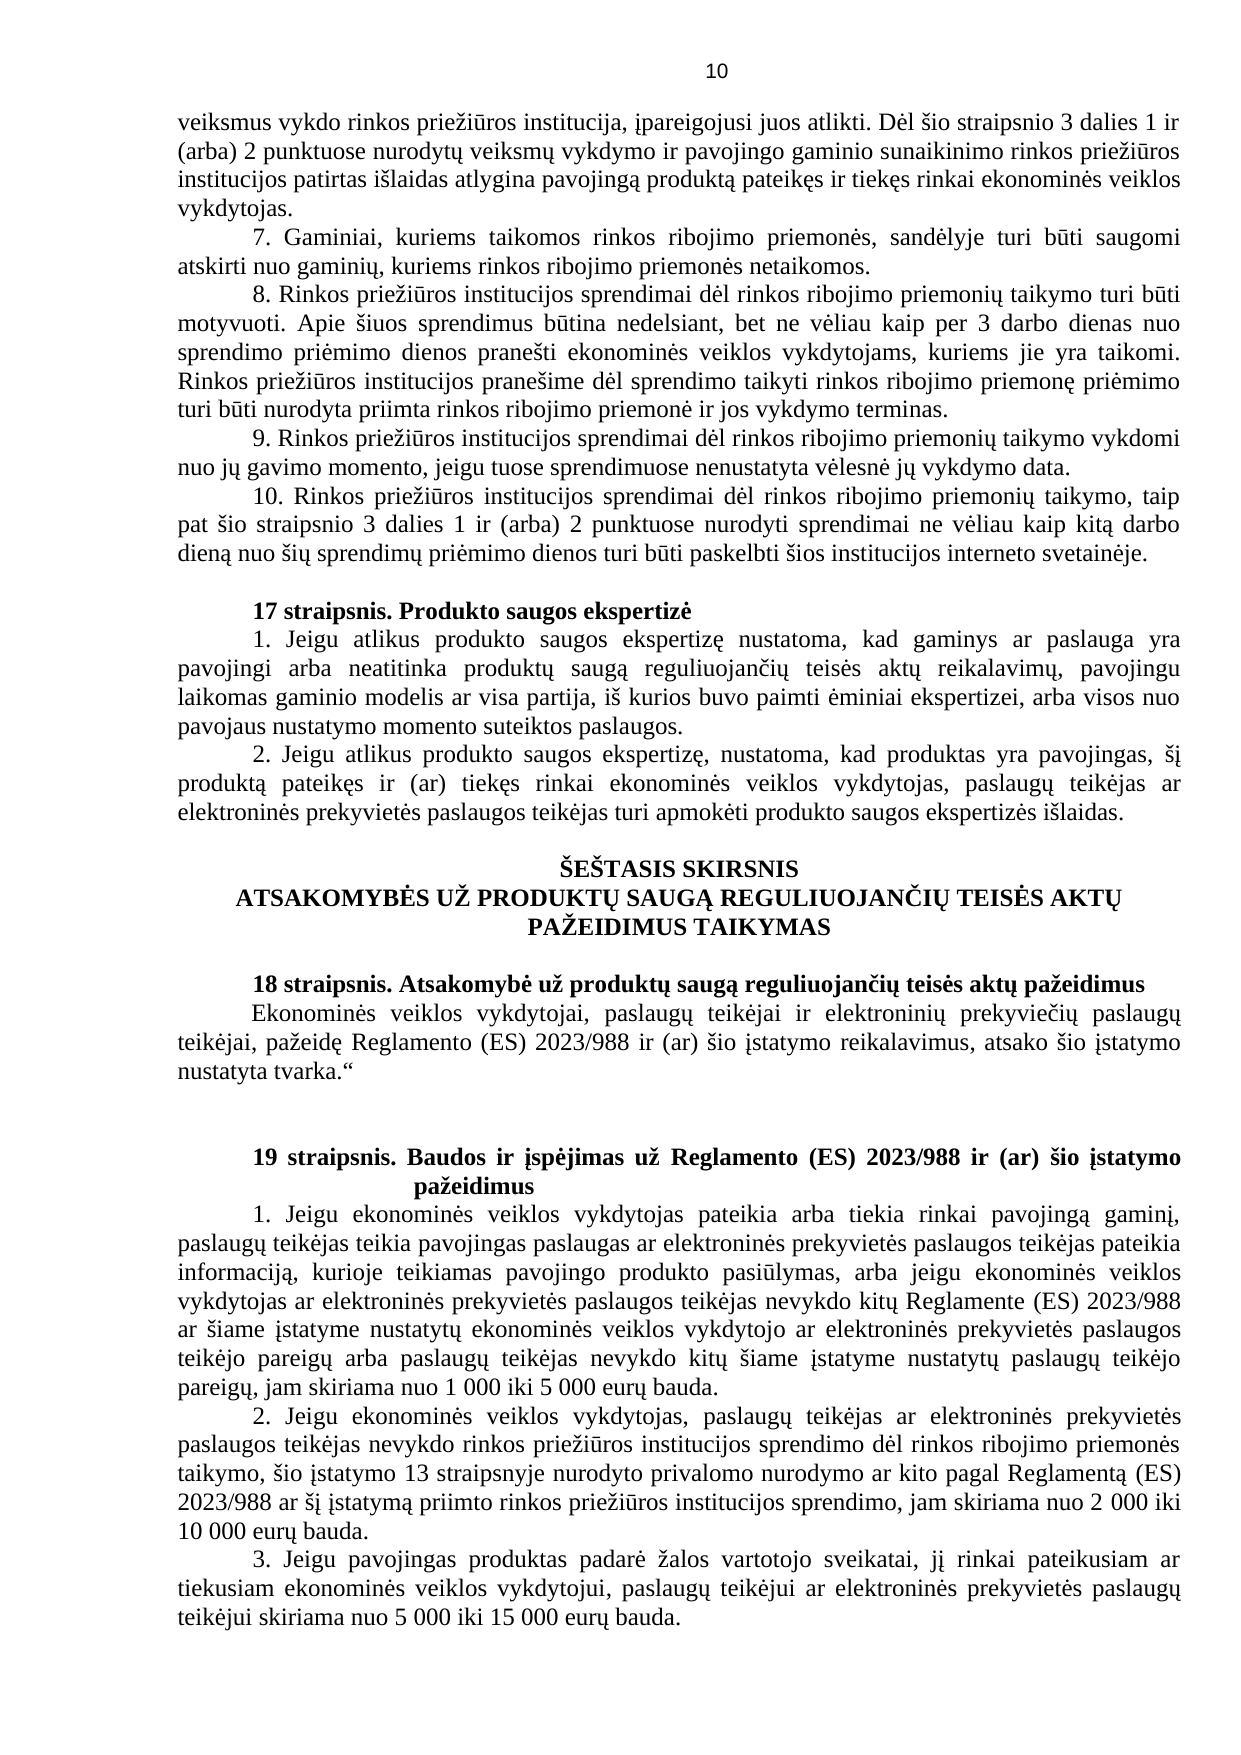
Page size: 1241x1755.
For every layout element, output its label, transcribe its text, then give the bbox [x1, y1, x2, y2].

text Ekonominės veiklos vykdytojai, paslaugų teikėjai ir elektroninių prekyviečių paslaugų teikėjai, pažeidę Reglamento (ES) 2023/988 ir (ar) šio įstatymo reikalavimus, atsako šio įstatymo nustatyta tvarka.“ [177, 998, 1181, 1084]
text 10. Rinkos priežiūros institucijos sprendimai dėl rinkos ribojimo priemonių taikymo, taip pat šio straipsnio 3 dalies 1 ir (arba) 2 punktuose nurodyti sprendimai ne vėliau kaip kitą darbo dieną nuo šių sprendimų priėmimo dienos turi būti paskelbti šios institucijos interneto svetainėje. [177, 481, 1181, 567]
text 2. Jeigu atlikus produkto saugos ekspertizę, nustatoma, kad produktas yra pavojingas, šį produktą pateikęs ir (ar) tiekęs rinkai ekonominės veiklos vykdytojas, paslaugų teikėjas ar elektroninės prekyvietės paslaugos teikėjas turi apmokėti produkto saugos ekspertizės išlaidas. [177, 739, 1181, 826]
text 7. Gaminiai, kuriems taikomos rinkos ribojimo priemonės, sandėlyje turi būti saugomi atskirti nuo gaminių, kuriems rinkos ribojimo priemonės netaikomos. [177, 222, 1181, 279]
text 1. Jeigu ekonominės veiklos vykdytojas pateikia arba tiekia rinkai pavojingą gaminį, paslaugų teikėjas teikia pavojingas paslaugas ar elektroninės prekyvietės paslaugos teikėjas pateikia informaciją, kurioje teikiamas pavojingo produkto pasiūlymas, arba jeigu ekonominės veiklos vykdytojas ar elektroninės prekyvietės paslaugos teikėjas nevykdo kitų Reglamente (ES) 2023/988 ar šiame įstatyme nustatytų ekonominės veiklos vykdytojo ar elektroninės prekyvietės paslaugos teikėjo pareigų arba paslaugų teikėjas nevykdo kitų šiame įstatyme nustatytų paslaugų teikėjo pareigų, jam skiriama nuo 1 000 iki 5 000 eurų bauda. [177, 1199, 1181, 1401]
text 3. Jeigu pavojingas produktas padarė žalos vartotojo sveikatai, jį rinkai pateikusiam ar tiekusiam ekonominės veiklos vykdytojui, paslaugų teikėjui ar elektroninės prekyvietės paslaugų teikėjui skiriama nuo 5 000 iki 15 000 eurų bauda. [177, 1544, 1181, 1631]
text 2. Jeigu ekonominės veiklos vykdytojas, paslaugų teikėjas ar elektroninės prekyvietės paslaugos teikėjas nevykdo rinkos priežiūros institucijos sprendimo dėl rinkos ribojimo priemonės taikymo, šio įstatymo 13 straipsnyje nurodyto privalomo nurodymo ar kito pagal Reglamentą (ES) 2023/988 ar šį įstatymą priimto rinkos priežiūros institucijos sprendimo, jam skiriama nuo 2 000 iki 10 000 eurų bauda. [177, 1401, 1181, 1544]
text veiksmus vykdo rinkos priežiūros institucija, įpareigojusi juos atlikti. Dėl šio straipsnio 3 dalies 1 ir (arba) 2 punktuose nurodytų veiksmų vykdymo ir pavojingo gaminio sunaikinimo rinkos priežiūros institucijos patirtas išlaidas atlygina pavojingą produktą pateikęs ir tiekęs rinkai ekonominės veiklos vykdytojas. [177, 107, 1181, 222]
text 9. Rinkos priežiūros institucijos sprendimai dėl rinkos ribojimo priemonių taikymo vykdomi nuo jų gavimo momento, jeigu tuose sprendimuose nenustatyta vėlesnė jų vykdymo data. [177, 423, 1181, 481]
text 8. Rinkos priežiūros institucijos sprendimai dėl rinkos ribojimo priemonių taikymo turi būti motyvuoti. Apie šiuos sprendimus būtina nedelsiant, bet ne vėliau kaip per 3 darbo dienas nuo sprendimo priėmimo dienos pranešti ekonominės veiklos vykdytojams, kuriems jie yra taikomi. Rinkos priežiūros institucijos pranešime dėl sprendimo taikyti rinkos ribojimo priemonę priėmimo turi būti nurodyta priimta rinkos ribojimo priemonė ir jos vykdymo terminas. [177, 279, 1181, 423]
text 17 straipsnis. Produkto saugos ekspertizė [177, 596, 1181, 624]
text 1. Jeigu atlikus produkto saugos ekspertizę nustatoma, kad gaminys ar paslauga yra pavojingi arba neatitinka produktų saugą reguliuojančių teisės aktų reikalavimų, pavojingu laikomas gaminio modelis ar visa partija, iš kurios buvo paimti ėminiai ekspertizei, arba visos nuo pavojaus nustatymo momento suteiktos paslaugos. [177, 624, 1181, 739]
text ŠEŠTASIS SKIRSNIS [177, 854, 1181, 883]
text ATSAKOMYBĖS UŽ PRODUKTŲ SAUGĄ REGULIUOJANČIŲ TEISĖS AKTŲ PAŽEIDIMUS TAIKYMAS [177, 883, 1181, 941]
text 19 straipsnis. Baudos ir įspėjimas už Reglamento (ES) 2023/988 ir (ar) šio įstatymo pažeidimus [252, 1142, 1181, 1199]
text 18 straipsnis. Atsakomybė už produktų saugą reguliuojančių teisės aktų pažeidimus [252, 969, 1181, 998]
